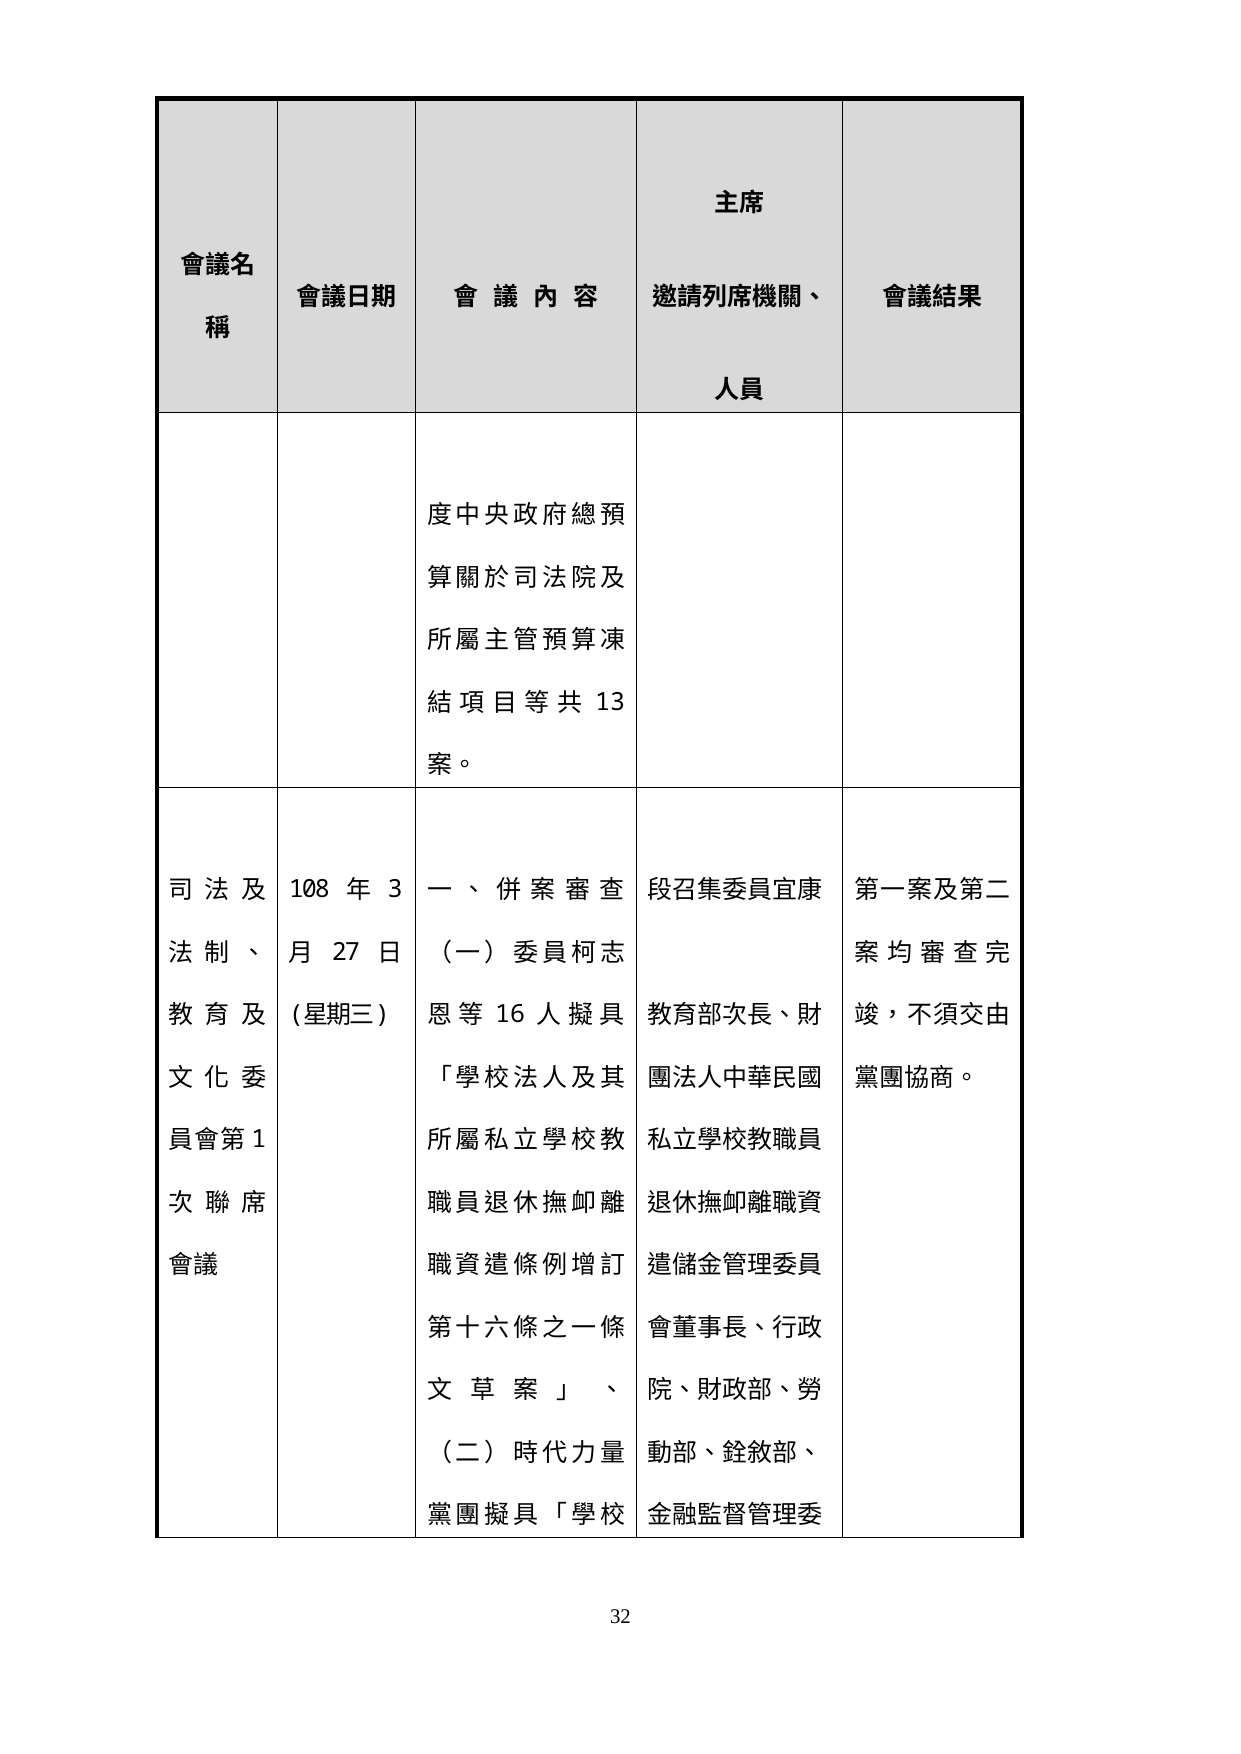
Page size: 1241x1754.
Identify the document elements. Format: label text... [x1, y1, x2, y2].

table_header 會議結果 [843, 101, 1020, 412]
table_cell [278, 413, 415, 787]
table_cell 度中央政府總預算關於司法院及所屬主管預算凍結項目等共13案。 [416, 413, 636, 787]
table_cell [159, 413, 277, 787]
table_cell [843, 413, 1020, 787]
table_header 會議日期 [278, 101, 415, 412]
table_header 會議內容 [416, 101, 636, 412]
table_cell 第一案及第二案均審查完竣，不須交由黨團協商。 [843, 788, 1020, 1537]
table_cell [637, 413, 842, 787]
table_cell 108年3月27日(星期三) [278, 788, 415, 1537]
table_header 主席 邀請列席機關、 人員 [637, 101, 842, 412]
table_cell 司法及法制、教育及文化委員會第1次聯席會議 [159, 788, 277, 1537]
table_cell 段召集委員宜康 教育部次長、財團法人中華民國私立學校教職員退休撫卹離職資遣儲金管理委員會董事長、行政院、財政部、勞動部、銓敘部、金融監督管理委 [637, 788, 842, 1537]
table_header 會議名稱 [159, 101, 277, 412]
table_cell 一、併案審查（一）委員柯志恩等16人擬具「學校法人及其所屬私立學校教職員退休撫卹離職資遣條例增訂第十六條之一條文草案」、（二）時代力量黨團擬具「學校 [416, 788, 636, 1537]
